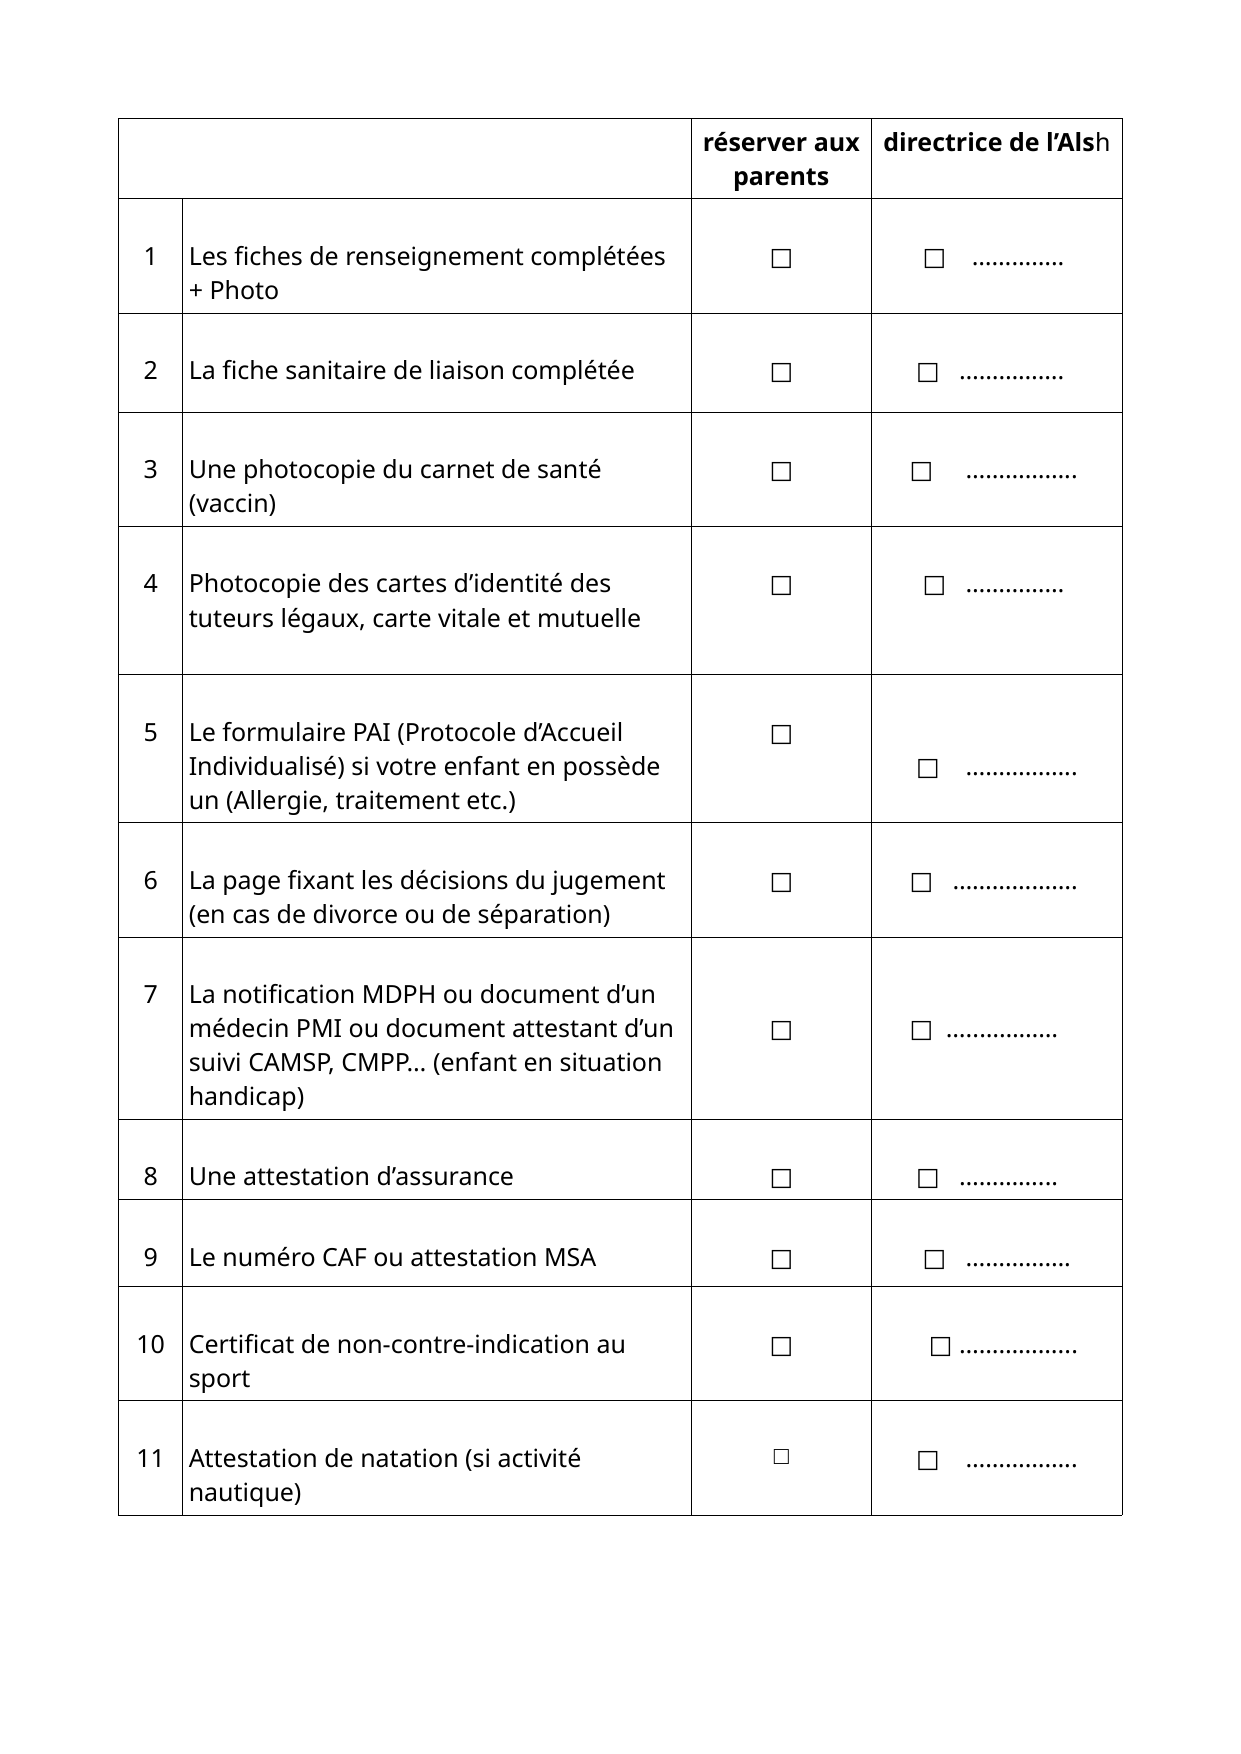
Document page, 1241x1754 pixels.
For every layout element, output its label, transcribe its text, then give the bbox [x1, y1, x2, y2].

table_cell □ [692, 199, 871, 312]
table_cell 5 [119, 675, 182, 822]
table_cell □ [692, 1401, 871, 1514]
table_cell □ [692, 314, 871, 412]
table_cell Photocopie des cartes d’identité des tuteurs légaux, carte vitale et mutuelle [183, 527, 691, 674]
table_cell 8 [119, 1120, 182, 1199]
table_cell Le formulaire PAI (Protocole d’Accueil Individualisé) si votre enfant en possède un (Allergie, traitement etc.) [183, 675, 691, 822]
table_cell □ [692, 1287, 871, 1400]
table_cell □ [692, 823, 871, 936]
table_cell □ …………….. [872, 1401, 1122, 1514]
table_cell □ [692, 938, 871, 1119]
table_cell □ ………….. [872, 199, 1122, 312]
table_header directrice de l’Alsh [872, 119, 1122, 198]
table_cell Une attestation d’assurance [183, 1120, 691, 1199]
table_cell □ …………….. [872, 675, 1122, 822]
table_cell □ [692, 1200, 871, 1286]
table_cell □ [692, 675, 871, 822]
table_cell Les fiches de renseignement complétées + Photo [183, 199, 691, 312]
table_cell Attestation de natation (si activité nautique) [183, 1401, 691, 1514]
table_cell 9 [119, 1200, 182, 1286]
table_cell □ …………... [872, 1120, 1122, 1199]
table_cell 7 [119, 938, 182, 1119]
table_cell Une photocopie du carnet de santé (vaccin) [183, 413, 691, 526]
table_cell □ [692, 527, 871, 674]
table_cell 6 [119, 823, 182, 936]
table_cell La fiche sanitaire de liaison complétée [183, 314, 691, 412]
table_cell □ …..………… [872, 938, 1122, 1119]
table_cell □ ……………. [872, 314, 1122, 412]
table_cell □ ……………... [872, 1287, 1122, 1400]
table_cell La notification MDPH ou document d’un médecin PMI ou document attestant d’un suivi CAMSP, CMPP… (enfant en situation handicap) [183, 938, 691, 1119]
table_cell 10 [119, 1287, 182, 1400]
table_cell □ [692, 1120, 871, 1199]
table_header réserver aux parents [692, 119, 871, 198]
table_cell La page fixant les décisions du jugement (en cas de divorce ou de séparation) [183, 823, 691, 936]
table_cell □ …………….. [872, 413, 1122, 526]
table_cell 11 [119, 1401, 182, 1514]
table_cell 3 [119, 413, 182, 526]
table_cell Le numéro CAF ou attestation MSA [183, 1200, 691, 1286]
table_cell 1 [119, 199, 182, 312]
table_cell Certificat de non-contre-indication au sport [183, 1287, 691, 1400]
table_header [119, 119, 691, 198]
table_cell □ …………… [872, 527, 1122, 674]
table_cell 2 [119, 314, 182, 412]
table_cell □ ……………. [872, 1200, 1122, 1286]
table_cell □ [692, 413, 871, 526]
table_cell □ ………………. [872, 823, 1122, 936]
table_cell 4 [119, 527, 182, 674]
